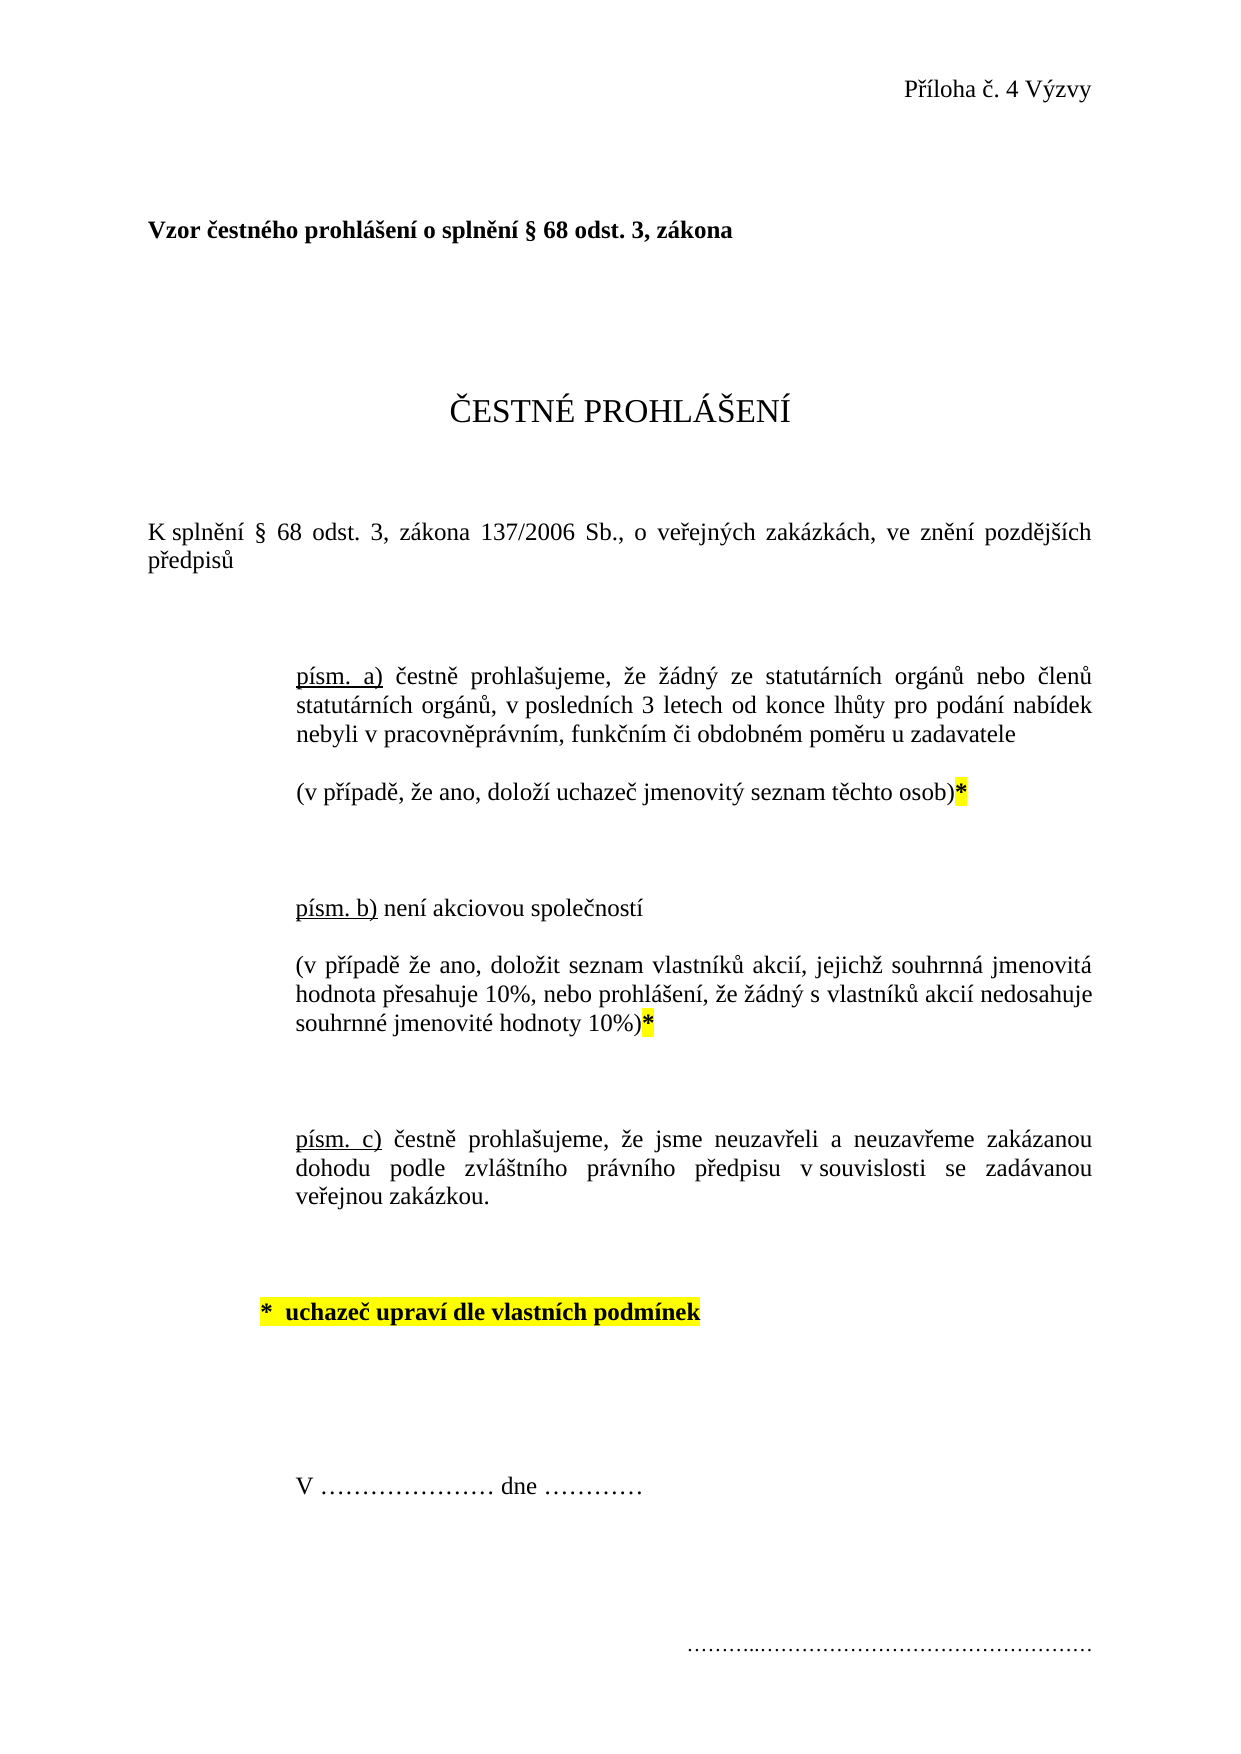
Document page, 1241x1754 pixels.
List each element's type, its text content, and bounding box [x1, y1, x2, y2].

text písm. a) čestně prohlašujeme, že žádný ze statutárních orgánů nebo členů statutárních orgánů, v posledních 3 letech od konce lhůty pro podání nabídek nebyli v pracovněprávním, funkčním či obdobném poměru u zadavatele [296, 661, 1093, 748]
text (v případě že ano, doložit seznam vlastníků akcií, jejichž souhrnná jmenovitá hodnota přesahuje 10%, nebo prohlášení, že žádný s vlastníků akcií nedosahuje souhrnné jmenovité hodnoty 10%)* [295, 951, 1093, 1037]
text ………..………………………………………… [148, 1632, 1093, 1656]
text V ………………… dne ………… [295, 1471, 1093, 1500]
text ČESTNÉ PROHLÁŠENÍ [148, 391, 1093, 430]
text písm. b) není akciovou společností [295, 893, 1093, 921]
text K splnění § 68 odst. 3, zákona 137/2006 Sb., o veřejných zakázkách, ve znění pozdějších předpisů [148, 517, 1093, 574]
text Vzor čestného prohlášení o splnění § 68 odst. 3, zákona [148, 215, 1093, 244]
text písm. c) čestně prohlašujeme, že jsme neuzavřeli a neuzavřeme zakázanou dohodu podle zvláštního právního předpisu v souvislosti se zadávanou veřejnou zakázkou. [295, 1124, 1093, 1210]
text * uchazeč upraví dle vlastních podmínek [260, 1297, 1093, 1326]
text (v případě, že ano, doloží uchazeč jmenovitý seznam těchto osob)* [296, 777, 1093, 806]
